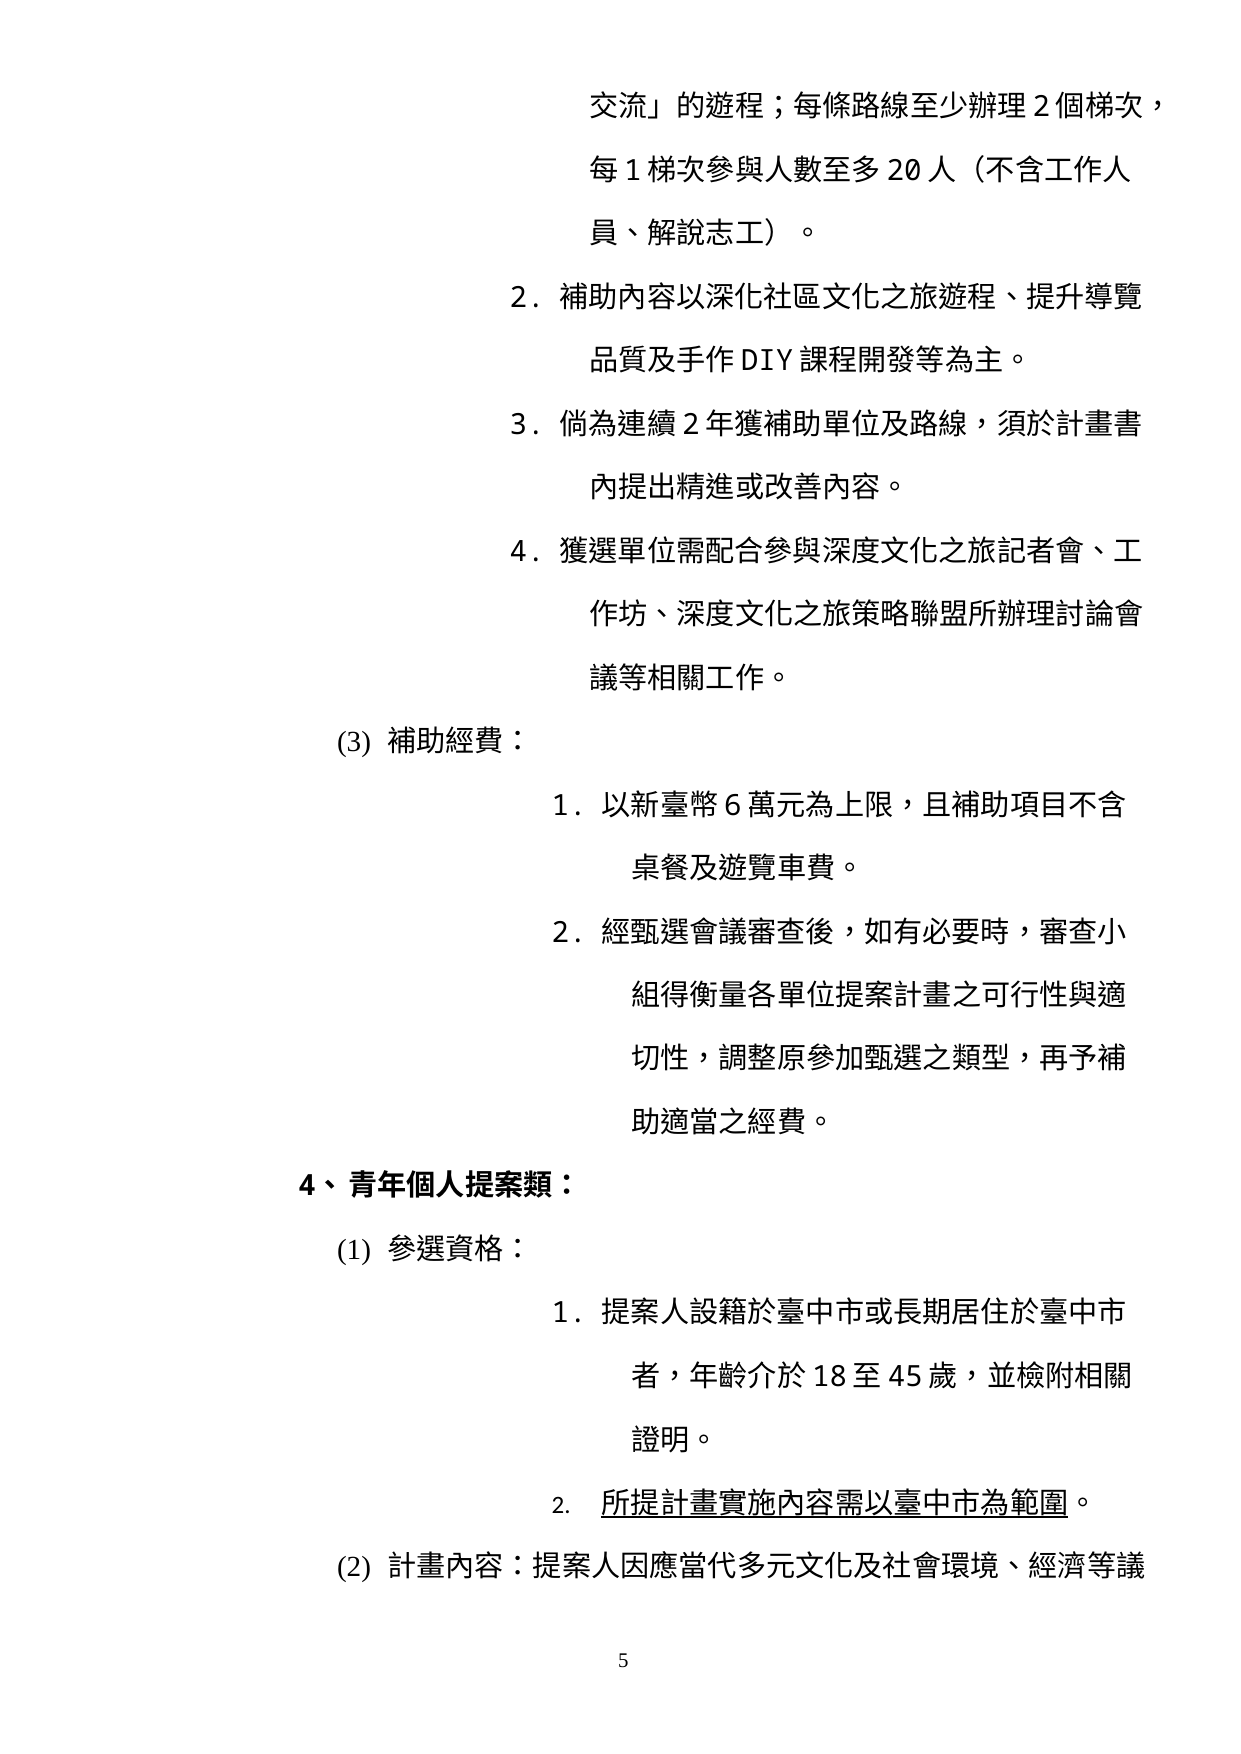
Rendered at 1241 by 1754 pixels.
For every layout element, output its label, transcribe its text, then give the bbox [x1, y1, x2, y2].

list 以新臺幣6萬元為上限，且補助項目不含桌餐及遊覽車費。 [551, 781, 1146, 887]
list 參選資格： [337, 1226, 1146, 1268]
list 補助內容以深化社區文化之旅遊程、提升導覽品質及手作DIY課程開發等為主。 [509, 273, 1146, 379]
list 經甄選會議審查後，如有必要時，審查小組得衡量各單位提案計畫之可行性與適切性，調整原參加甄選之類型，再予補助適當之經費。 [551, 908, 1146, 1141]
list 計畫內容：提案人因應當代多元文化及社會環境、經濟等議 [337, 1543, 1146, 1585]
list 青年個人提案類： [298, 1162, 1146, 1204]
list 獲選單位需配合參與深度文化之旅記者會、工作坊、深度文化之旅策略聯盟所辦理討論會議等相關工作。 [509, 527, 1146, 697]
list 提案人設籍於臺中市或長期居住於臺中市者，年齡介於18至45歲，並檢附相關證明。 [551, 1289, 1146, 1458]
list 倘為連續2年獲補助單位及路線，須於計畫書內提出精進或改善內容。 [509, 400, 1146, 506]
list 補助經費： [337, 718, 1146, 760]
list 所提計畫實施內容需以臺中市為範圍。 [551, 1479, 1146, 1522]
list 預定甄選出至少3條深度文化之旅路線，除強調凸顯山、海、屯及都會區的「在地特色」外，亦鼓勵發展「跨域整合」或「促進城鄉交流」的遊程；每條路線至少辦理2個梯次，每1梯次參與人數至多20人（不含工作人員、解說志工）。 [509, 83, 1146, 252]
